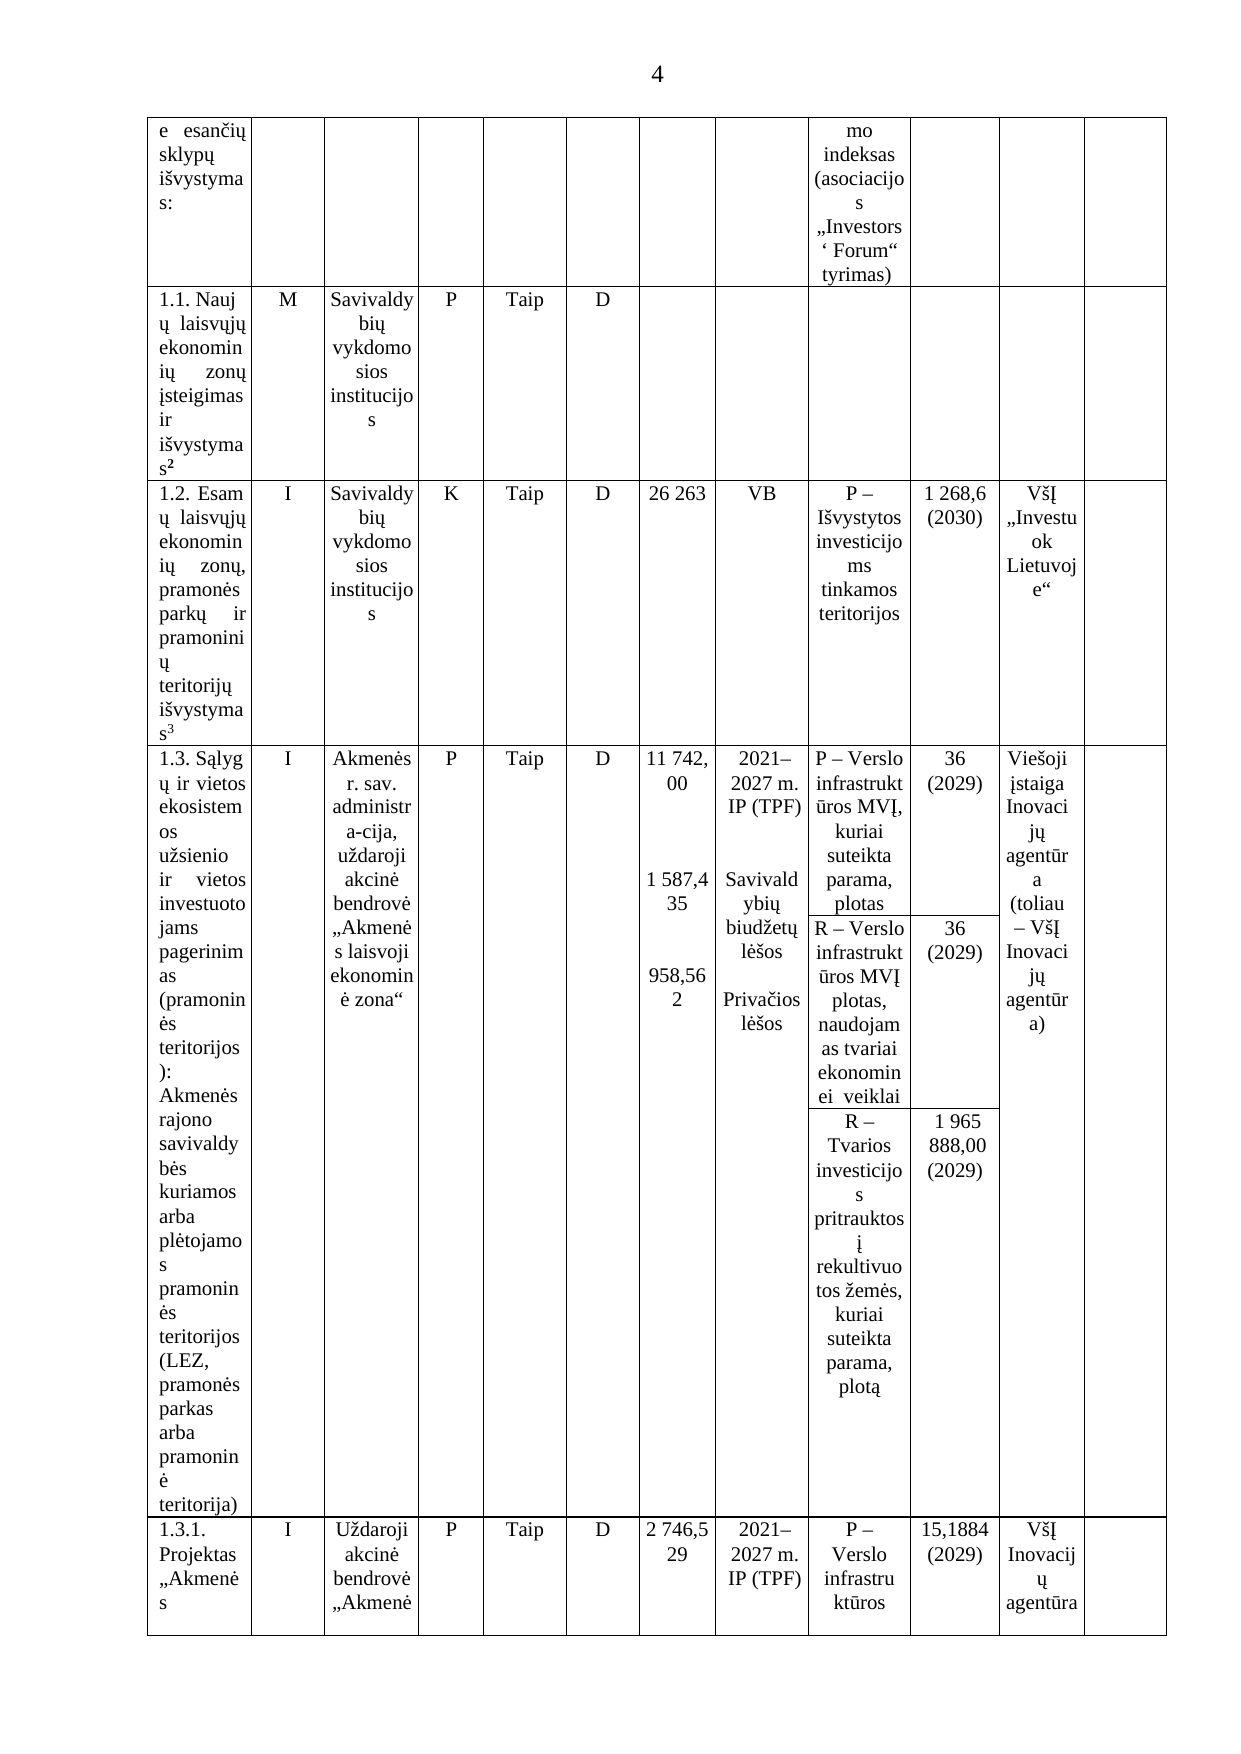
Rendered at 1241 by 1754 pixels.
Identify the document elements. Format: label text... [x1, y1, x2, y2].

table_cell P [419, 746, 483, 1516]
table_cell I [252, 746, 324, 1516]
table_cell 1.1. Naujų laisvųjų ekonominių zonų įsteigimas ir išvystymas2 [148, 287, 251, 479]
table_cell [716, 118, 808, 286]
table_cell D [567, 287, 639, 479]
table_cell [716, 287, 808, 479]
table_cell 1 965 888,00 (2029) [911, 1109, 999, 1516]
table_cell Taip [484, 1518, 566, 1635]
table_cell [1085, 118, 1166, 286]
table_cell 2 746,529 [640, 1518, 715, 1635]
table_cell P – Verslo infrastruktūros MVĮ, kuriai suteikta parama, plotas [809, 746, 910, 915]
table_cell Viešoji įstaiga Inovacijų agentūra (toliau – VšĮ Inovacijų agentūra) [1000, 746, 1084, 1516]
table_cell VšĮ „Investuok Lietuvoje“ [1000, 481, 1084, 745]
table_cell 36 (2029) [911, 916, 999, 1108]
table_cell I [252, 1518, 324, 1635]
table_cell 2021–2027 m. IP (TPF) Savivaldybių biudžetų lėšos Privačios lėšos [716, 746, 808, 1516]
table_cell [484, 118, 566, 286]
table_cell Uždaroji akcinė bendrovė „Akmenė [325, 1518, 418, 1635]
table_cell D [567, 746, 639, 1516]
table_cell 15,1884 (2029) [911, 1518, 999, 1635]
table_cell Savivaldybių vykdomosios institucijos [325, 287, 418, 479]
table_cell [1085, 287, 1166, 479]
table_cell 11 742,00 1 587,435 958,562 [640, 746, 715, 1516]
table_cell [1085, 746, 1166, 1516]
table_cell P [419, 1518, 483, 1635]
table_cell [325, 118, 418, 286]
table_cell [809, 287, 910, 479]
table_cell [1085, 481, 1166, 745]
table_cell M [252, 287, 324, 479]
table_cell [640, 118, 715, 286]
table_cell R – Tvarios investicijos pritrauktos į rekultivuotos žemės, kuriai suteikta parama, plotą [809, 1109, 910, 1516]
table_cell 1.2. Esamų laisvųjų ekonominių zonų, pramonės parkų ir pramoninių teritorijų išvystymas3 [148, 481, 251, 745]
table_cell P – Išvystytos investicijoms tinkamos teritorijos [809, 481, 910, 745]
table_cell 26 263 [640, 481, 715, 745]
table_cell Taip [484, 746, 566, 1516]
table_cell Savivaldybių vykdomosios institucijos [325, 481, 418, 745]
table_cell 36 (2029) [911, 746, 999, 915]
table_cell P – Verslo infrastruktūros [809, 1518, 910, 1635]
table_cell Taip [484, 287, 566, 479]
table_cell e esančių sklypų išvystymas: [148, 118, 251, 286]
table_cell D [567, 481, 639, 745]
table_cell 2021–2027 m. IP (TPF) [716, 1518, 808, 1635]
table_cell P [419, 287, 483, 479]
table_cell VB [716, 481, 808, 745]
table_cell [911, 287, 999, 479]
table_cell [1000, 118, 1084, 286]
table_cell 1.3.1. Projektas „Akmenės [148, 1518, 251, 1635]
table_cell [419, 118, 483, 286]
table_cell VšĮ Inovacijų agentūra [1000, 1518, 1084, 1635]
table_cell mo indeksas (asociacijos „Investors‘ Forum“ tyrimas) [809, 118, 910, 286]
table_cell D [567, 1518, 639, 1635]
table_cell [252, 118, 324, 286]
table_cell 1.3. Sąlygų ir vietos ekosistemos užsienio ir vietos investuotojams pagerinimas (pramoninės teritorijos): Akmenės rajono savivaldybės kuriamos arba plėtojamos pramoninės teritorijos (LEZ, pramonės parkas arba pramoninė teritorija) [148, 746, 251, 1516]
table_cell [1000, 287, 1084, 479]
table_cell 1 268,6 (2030) [911, 481, 999, 745]
table_cell [640, 287, 715, 479]
table_cell Taip [484, 481, 566, 745]
table_cell [911, 118, 999, 286]
table_cell Akmenės r. sav. administra-cija, uždaroji akcinė bendrovė „Akmenės laisvoji ekonominė zona“ [325, 746, 418, 1516]
table_cell I [252, 481, 324, 745]
table_cell K [419, 481, 483, 745]
table_cell [567, 118, 639, 286]
table_cell R – Verslo infrastruktūros MVĮ plotas, naudojamas tvariai ekonominei veiklai [809, 916, 910, 1108]
table_cell [1085, 1518, 1166, 1635]
